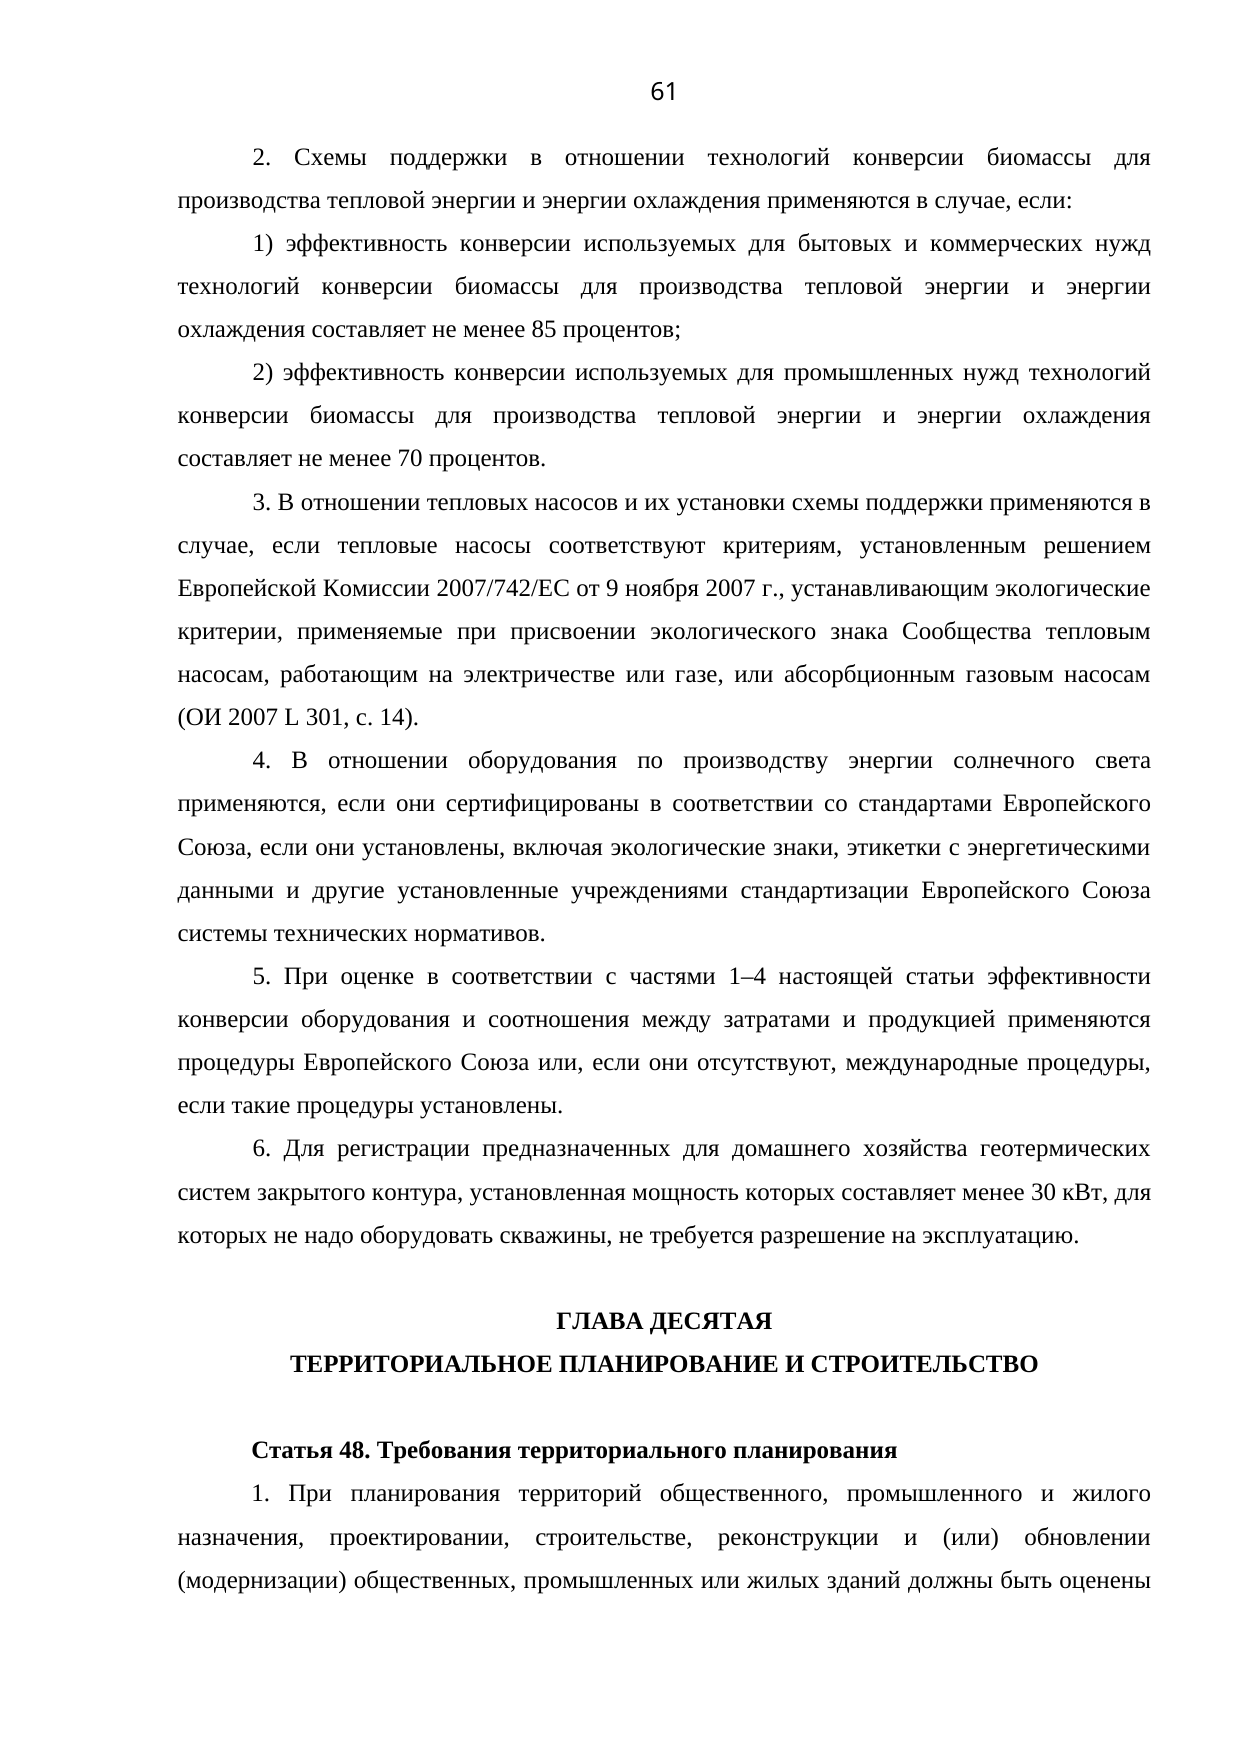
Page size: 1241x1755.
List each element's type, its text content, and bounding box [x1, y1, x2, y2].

text 2) эффективность конверсии используемых для промышленных нужд технологий конверсии биомассы для производства тепловой энергии и энергии охлаждения составляет не менее 70 процентов. [177, 357, 1152, 472]
text ГЛАВА ДЕСЯТАЯ [177, 1306, 1152, 1335]
text 4. В отношении оборудования по производству энергии солнечного света применяются, если они сертифицированы в соответствии со стандартами Европейского Союза, если они установлены, включая экологические знаки, этикетки с энергетическими данными и другие установленные учреждениями стандартизации Европейского Союза системы технических нормативов. [177, 745, 1152, 947]
text 6. Для регистрации предназначенных для домашнего хозяйства геотермических систем закрытого контура, установленная мощность которых составляет менее 30 кВт, для которых не надо оборудовать скважины, не требуется разрешение на эксплуатацию. [177, 1133, 1152, 1248]
text 1) эффективность конверсии используемых для бытовых и коммерческих нужд технологий конверсии биомассы для производства тепловой энергии и энергии охлаждения составляет не менее 85 процентов; [177, 228, 1152, 343]
text ТЕРРИТОРИАЛЬНОЕ ПЛАНИРОВАНИЕ И СТРОИТЕЛЬСТВО [177, 1349, 1152, 1378]
text 2. Схемы поддержки в отношении технологий конверсии биомассы для производства тепловой энергии и энергии охлаждения применяются в случае, если: [177, 142, 1152, 213]
text 5. При оценке в соответствии с частями 1–4 настоящей статьи эффективности конверсии оборудования и соотношения между затратами и продукцией применяются процедуры Европейского Союза или, если они отсутствуют, международные процедуры, если такие процедуры установлены. [177, 961, 1152, 1119]
text 3. В отношении тепловых насосов и их установки схемы поддержки применяются в случае, если тепловые насосы соответствуют критериям, установленным решением Европейской Комиссии 2007/742/ЕС от 9 ноября 2007 г., устанавливающим экологические критерии, применяемые при присвоении экологического знака Сообщества тепловым насосам, работающим на электричестве или газе, или абсорбционным газовым насосам (ОИ 2007 L 301, с. 14). [177, 487, 1152, 731]
text 1. При планирования территорий общественного, промышленного и жилого назначения, проектировании, строительстве, реконструкции и (или) обновлении (модернизации) общественных, промышленных или жилых зданий должны быть оценены [177, 1478, 1152, 1593]
text Статья 48. Требования территориального планирования [177, 1435, 1152, 1464]
